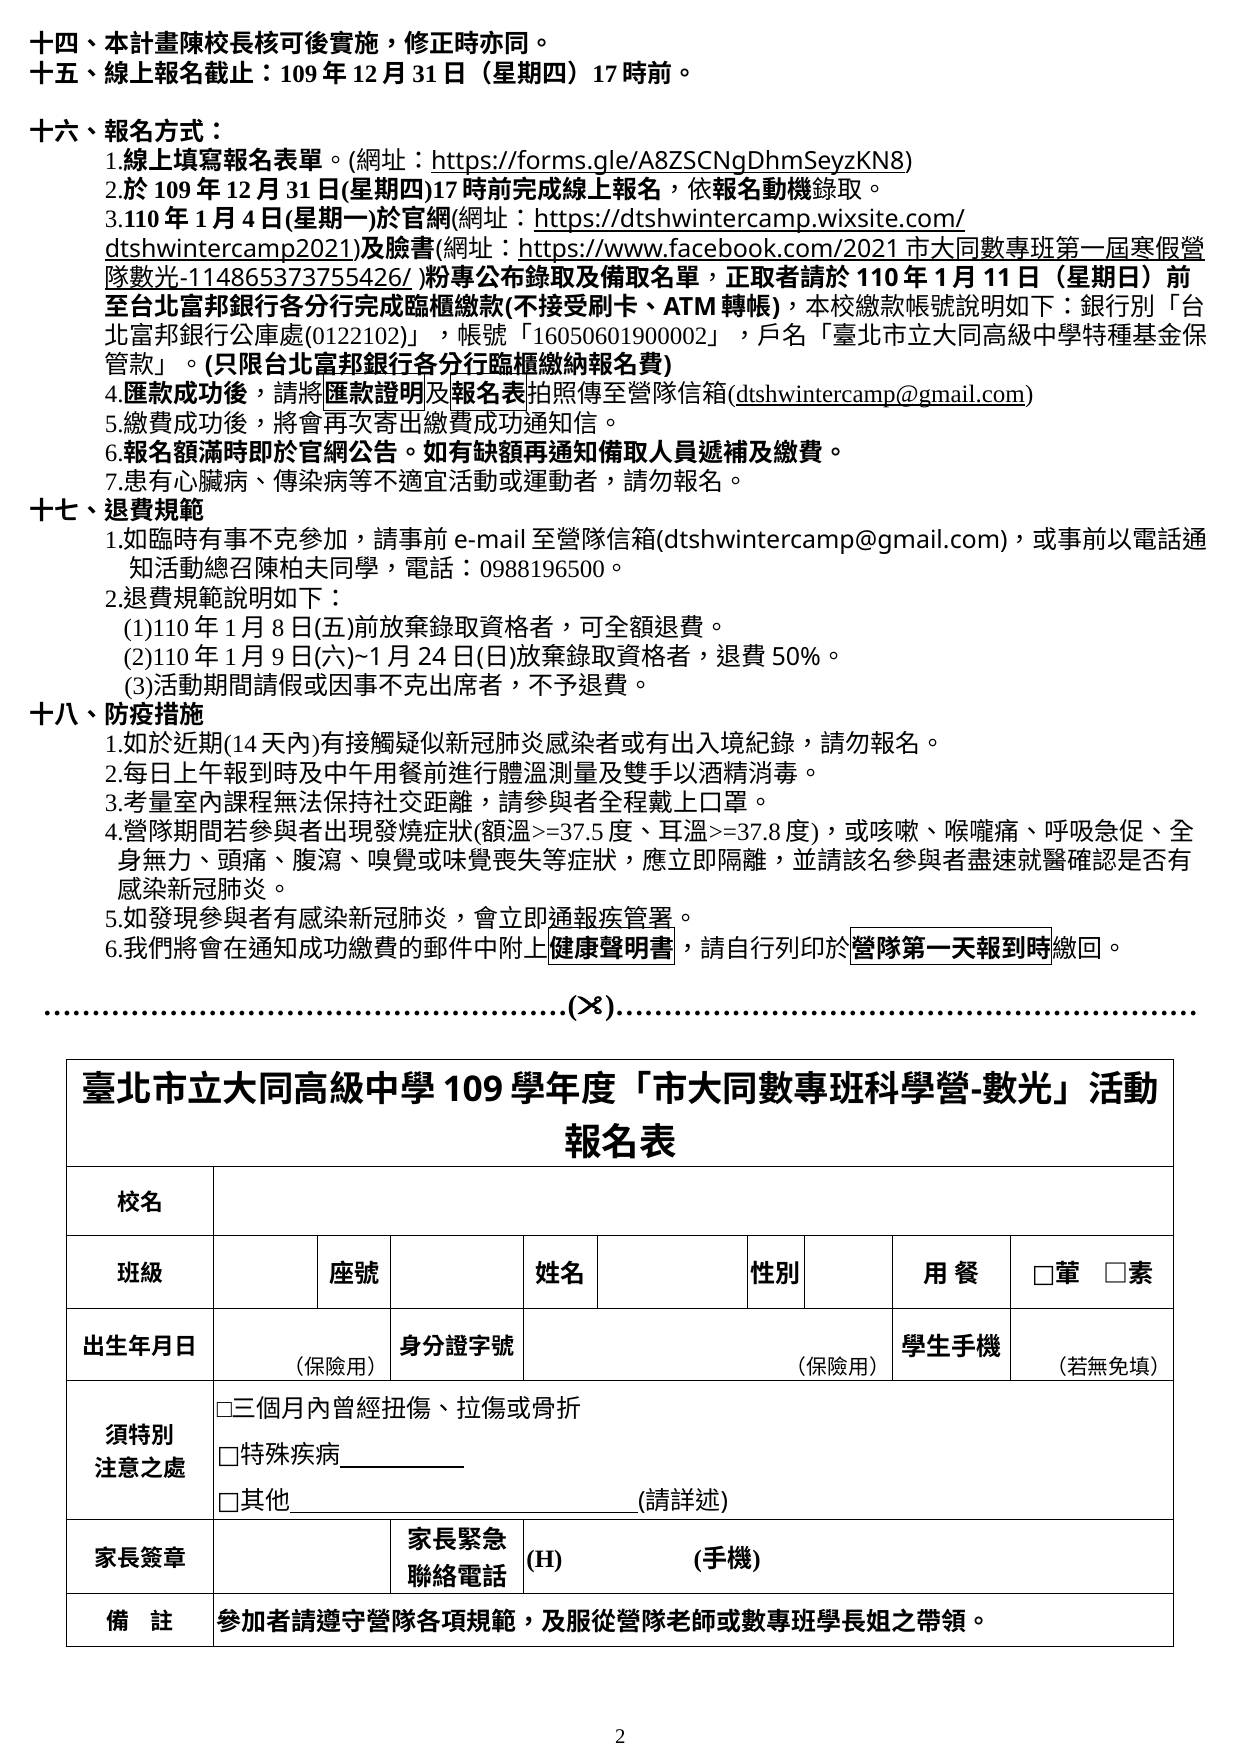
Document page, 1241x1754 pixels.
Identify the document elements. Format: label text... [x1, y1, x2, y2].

table_cell 校名 [67, 1167, 213, 1235]
table_cell 姓名 [524, 1236, 597, 1308]
text 3.考量室內課程無法保持社交距離，請參與者全程戴上口罩。 [104, 788, 1211, 817]
text 4.匯款成功後，請將匯款證明及報名表拍照傳至營隊信箱(dtshwintercamp@gmail.com) [527, 379, 1211, 409]
table_cell 身分證字號 [391, 1309, 523, 1380]
table_cell [391, 1236, 523, 1308]
text ………………………………………………()…………………………………………………… [29, 988, 1211, 1022]
text 7.患有心臟病、傳染病等不適宜活動或運動者，請勿報名。 [104, 467, 1211, 496]
text (3)活動期間請假或因事不克出席者，不予退費。 [104, 671, 1211, 700]
table_cell （保險用） [524, 1309, 892, 1380]
text 4.匯款成功後，請將匯款證明及報名表拍照傳至營隊信箱(dtshwintercamp@gmail.com) [324, 379, 424, 409]
text 3.110年1月4日(星期一)於官網(網址：https://dtshwintercamp.wixsite.com/dtshwintercamp2021)及臉書(網址：https://www.facebook.com/2021市大同數專班第一屆寒假營隊數光-114865373755426/ )粉專公布錄取及備取名單，正取者請於110年1月11日（星期日）前至台北富邦銀行各分行完成臨櫃繳款(不接受刷卡、ATM轉帳)，本校繳款帳號說明如下：銀行別「台北富邦銀行公庫處(0122102)」，帳號「16050601900002」，戶名「臺北市立大同高級中學特種基金保管款」。(只限台北富邦銀行各分行臨櫃繳納報名費) [104, 204, 1211, 379]
text 5.繳費成功後，將會再次寄出繳費成功通知信。 [104, 409, 1211, 438]
text 6.我們將會在通知成功繳費的郵件中附上健康聲明書，請自行列印於營隊第一天報到時繳回。 [1052, 934, 1211, 963]
table_cell 學生手機 [893, 1309, 1010, 1380]
text 5.如發現參與者有感染新冠肺炎，會立即通報疾管署。 [104, 904, 1211, 934]
table_cell [598, 1236, 747, 1308]
table_cell 座號 [318, 1236, 390, 1308]
table_cell 性別 [748, 1236, 804, 1308]
table_cell [805, 1236, 892, 1308]
text 1.如於近期(14天內)有接觸疑似新冠肺炎感染者或有出入境紀錄，請勿報名。 [104, 729, 1211, 759]
text 6.我們將會在通知成功繳費的郵件中附上健康聲明書，請自行列印於營隊第一天報到時繳回。 [675, 934, 850, 963]
table_cell 家長緊急 聯絡電話 [391, 1520, 523, 1592]
table_cell (H) (手機) [524, 1520, 1173, 1592]
text 2.每日上午報到時及中午用餐前進行體溫測量及雙手以酒精消毒。 [104, 759, 1211, 788]
text 6.我們將會在通知成功繳費的郵件中附上健康聲明書，請自行列印於營隊第一天報到時繳回。 [851, 934, 1051, 963]
table_cell [214, 1520, 390, 1592]
table_cell 班級 [67, 1236, 213, 1308]
text 十六、報名方式： [29, 117, 1211, 146]
table_cell 家長簽章 [67, 1520, 213, 1592]
text (1)110年1月8日(五)前放棄錄取資格者，可全額退費。 [104, 613, 1211, 642]
text 4.匯款成功後，請將匯款證明及報名表拍照傳至營隊信箱(dtshwintercamp@gmail.com) [104, 379, 323, 409]
table_cell 須特別 注意之處 [67, 1381, 213, 1519]
text 6.報名額滿時即於官網公告。如有缺額再通知備取人員遞補及繳費。 [104, 438, 1211, 467]
text 1.如臨時有事不克參加，請事前e-mail至營隊信箱(dtshwintercamp@gmail.com)，或事前以電話通知活動總召陳柏夫同學，電話：0988196500。 [104, 525, 1211, 584]
text 4.匯款成功後，請將匯款證明及報名表拍照傳至營隊信箱(dtshwintercamp@gmail.com) [451, 379, 526, 409]
table_cell 參加者請遵守營隊各項規範，及服從營隊老師或數專班學長姐之帶領。 [214, 1594, 1173, 1646]
table_cell 出生年月日 [67, 1309, 213, 1380]
table_header 臺北市立大同高級中學109學年度「市大同數專班科學營-數光」活動 報名表 [67, 1060, 1173, 1166]
text 6.我們將會在通知成功繳費的郵件中附上健康聲明書，請自行列印於營隊第一天報到時繳回。 [104, 934, 548, 963]
table_cell 用 餐 [893, 1236, 1010, 1308]
table_cell [214, 1236, 317, 1308]
table_cell 備 註 [67, 1594, 213, 1646]
text 2.退費規範說明如下： [104, 584, 1211, 613]
table_cell （保險用） [214, 1309, 390, 1380]
table_cell □葷 □素 [1011, 1236, 1173, 1308]
text (2)110年1月9日(六)~1月24日(日)放棄錄取資格者，退費50%。 [104, 642, 1211, 671]
text 2.於109年12月31日(星期四)17時前完成線上報名，依報名動機錄取。 [104, 175, 1211, 204]
text 十四、本計畫陳校長核可後實施，修正時亦同。 [29, 29, 1211, 59]
table_cell □三個月內曾經扭傷、拉傷或骨折 □特殊疾病 □其他 (請詳述) [214, 1381, 1173, 1519]
text 十五、線上報名截止：109年12月31日（星期四）17時前。 [29, 59, 1211, 88]
table_cell （若無免填） [1011, 1309, 1173, 1380]
text 1.線上填寫報名表單。(網址：https://forms.gle/A8ZSCNgDhmSeyzKN8) [104, 146, 1211, 175]
text 十七、退費規範 [29, 496, 1211, 525]
table_cell [214, 1167, 1173, 1235]
text 4.營隊期間若參與者出現發燒症狀(額溫>=37.5度、耳溫>=37.8度)，或咳嗽、喉嚨痛、呼吸急促、全身無力、頭痛、腹瀉、嗅覺或味覺喪失等症狀，應立即隔離，並請該名參與者盡速就醫確認是否有感染新冠肺炎。 [104, 817, 1211, 904]
text 十八、防疫措施 [29, 700, 1211, 729]
text 6.我們將會在通知成功繳費的郵件中附上健康聲明書，請自行列印於營隊第一天報到時繳回。 [549, 934, 674, 963]
